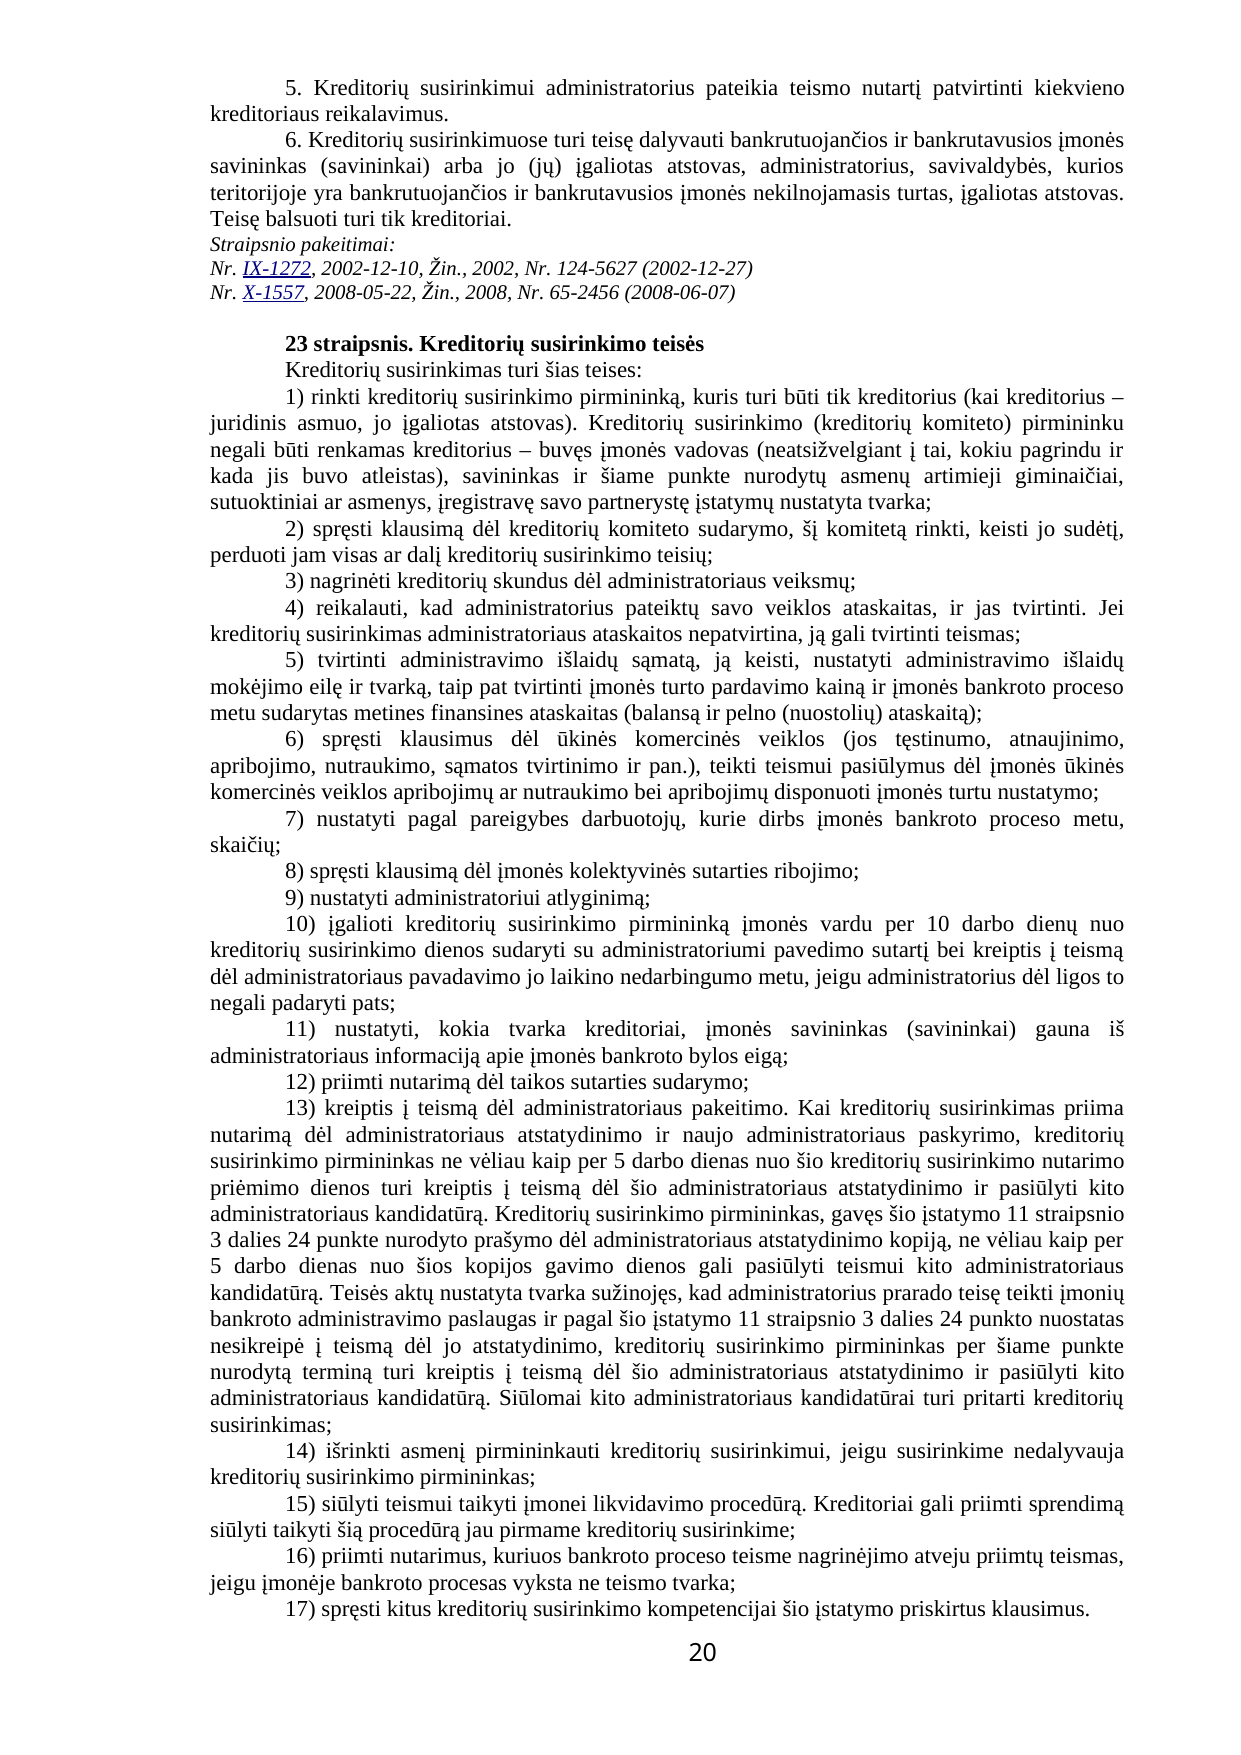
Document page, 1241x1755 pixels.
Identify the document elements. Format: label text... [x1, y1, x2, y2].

text 4) reikalauti, kad administratorius pateiktų savo veiklos ataskaitas, ir jas tvirtinti. Jei kreditorių susirinkimas administratoriaus ataskaitos nepatvirtina, ją gali tvirtinti teismas; [210, 594, 1126, 646]
text 12) priimti nutarimą dėl taikos sutarties sudarymo; [210, 1068, 1126, 1094]
text 15) siūlyti teismui taikyti įmonei likvidavimo procedūrą. Kreditoriai gali priimti sprendimą siūlyti taikyti šią procedūrą jau pirmame kreditorių susirinkime; [210, 1490, 1126, 1542]
text 9) nustatyti administratoriui atlyginimą; [210, 884, 1126, 910]
text 13) kreiptis į teismą dėl administratoriaus pakeitimo. Kai kreditorių susirinkimas priima nutarimą dėl administratoriaus atstatydinimo ir naujo administratoriaus paskyrimo, kreditorių susirinkimo pirmininkas ne vėliau kaip per 5 darbo dienas nuo šio kreditorių susirinkimo nutarimo priėmimo dienos turi kreiptis į teismą dėl šio administratoriaus atstatydinimo ir pasiūlyti kito administratoriaus kandidatūrą. Kreditorių susirinkimo pirmininkas, gavęs šio įstatymo 11 straipsnio 3 dalies 24 punkte nurodyto prašymo dėl administratoriaus atstatydinimo kopiją, ne vėliau kaip per 5 darbo dienas nuo šios kopijos gavimo dienos gali pasiūlyti teismui kito administratoriaus kandidatūrą. Teisės aktų nustatyta tvarka sužinojęs, kad administratorius prarado teisę teikti įmonių bankroto administravimo paslaugas ir pagal šio įstatymo 11 straipsnio 3 dalies 24 punkto nuostatas nesikreipė į teismą dėl jo atstatydinimo, kreditorių susirinkimo pirmininkas per šiame punkte nurodytą terminą turi kreiptis į teismą dėl šio administratoriaus atstatydinimo ir pasiūlyti kito administratoriaus kandidatūrą. Siūlomai kito administratoriaus kandidatūrai turi pritarti kreditorių susirinkimas; [210, 1094, 1126, 1437]
text Kreditorių susirinkimas turi šias teises: [210, 357, 1126, 383]
text 3) nagrinėti kreditorių skundus dėl administratoriaus veiksmų; [210, 567, 1126, 594]
text 7) nustatyti pagal pareigybes darbuotojų, kurie dirbs įmonės bankroto proceso metu, skaičių; [210, 804, 1126, 857]
text Straipsnio pakeitimai: [210, 232, 1126, 256]
text 8) spręsti klausimą dėl įmonės kolektyvinės sutarties ribojimo; [210, 857, 1126, 884]
text 6) spręsti klausimus dėl ūkinės komercinės veiklos (jos tęstinumo, atnaujinimo, apribojimo, nutraukimo, sąmatos tvirtinimo ir pan.), teikti teismui pasiūlymus dėl įmonės ūkinės komercinės veiklos apribojimų ar nutraukimo bei apribojimų disponuoti įmonės turtu nustatymo; [210, 726, 1126, 804]
text 11) nustatyti, kokia tvarka kreditoriai, įmonės savininkas (savininkai) gauna iš administratoriaus informaciją apie įmonės bankroto bylos eigą; [210, 1015, 1126, 1068]
text 14) išrinkti asmenį pirmininkauti kreditorių susirinkimui, jeigu susirinkime nedalyvauja kreditorių susirinkimo pirmininkas; [210, 1437, 1126, 1490]
text 16) priimti nutarimus, kuriuos bankroto proceso teisme nagrinėjimo atveju priimtų teismas, jeigu įmonėje bankroto procesas vyksta ne teismo tvarka; [210, 1542, 1126, 1595]
text 1) rinkti kreditorių susirinkimo pirmininką, kuris turi būti tik kreditorius (kai kreditorius – juridinis asmuo, jo įgaliotas atstovas). Kreditorių susirinkimo (kreditorių komiteto) pirmininku negali būti renkamas kreditorius – buvęs įmonės vadovas (neatsižvelgiant į tai, kokiu pagrindu ir kada jis buvo atleistas), savininkas ir šiame punkte nurodytų asmenų artimieji giminaičiai, sutuoktiniai ar asmenys, įregistravę savo partnerystę įstatymų nustatyta tvarka; [210, 383, 1126, 515]
text 6. Kreditorių susirinkimuose turi teisę dalyvauti bankrutuojančios ir bankrutavusios įmonės savininkas (savininkai) arba jo (jų) įgaliotas atstovas, administratorius, savivaldybės, kurios teritorijoje yra bankrutuojančios ir bankrutavusios įmonės nekilnojamasis turtas, įgaliotas atstovas. Teisę balsuoti turi tik kreditoriai. [210, 126, 1126, 232]
text 5) tvirtinti administravimo išlaidų sąmatą, ją keisti, nustatyti administravimo išlaidų mokėjimo eilę ir tvarką, taip pat tvirtinti įmonės turto pardavimo kainą ir įmonės bankroto proceso metu sudarytas metines finansines ataskaitas (balansą ir pelno (nuostolių) ataskaitą); [210, 646, 1126, 726]
text 5. Kreditorių susirinkimui administratorius pateikia teismo nutartį patvirtinti kiekvieno kreditoriaus reikalavimus. [210, 73, 1126, 126]
text 2) spręsti klausimą dėl kreditorių komiteto sudarymo, šį komitetą rinkti, keisti jo sudėtį, perduoti jam visas ar dalį kreditorių susirinkimo teisių; [210, 515, 1126, 567]
text 17) spręsti kitus kreditorių susirinkimo kompetencijai šio įstatymo priskirtus klausimus. [210, 1595, 1126, 1622]
subtitle 23 straipsnis. Kreditorių susirinkimo teisės [210, 330, 1126, 357]
text Nr. X-1557, 2008-05-22, Žin., 2008, Nr. 65-2456 (2008-06-07) [210, 280, 1126, 304]
text 10) įgalioti kreditorių susirinkimo pirmininką įmonės vardu per 10 darbo dienų nuo kreditorių susirinkimo dienos sudaryti su administratoriumi pavedimo sutartį bei kreiptis į teismą dėl administratoriaus pavadavimo jo laikino nedarbingumo metu, jeigu administratorius dėl ligos to negali padaryti pats; [210, 910, 1126, 1015]
text Nr. IX-1272, 2002-12-10, Žin., 2002, Nr. 124-5627 (2002-12-27) [210, 256, 1126, 280]
